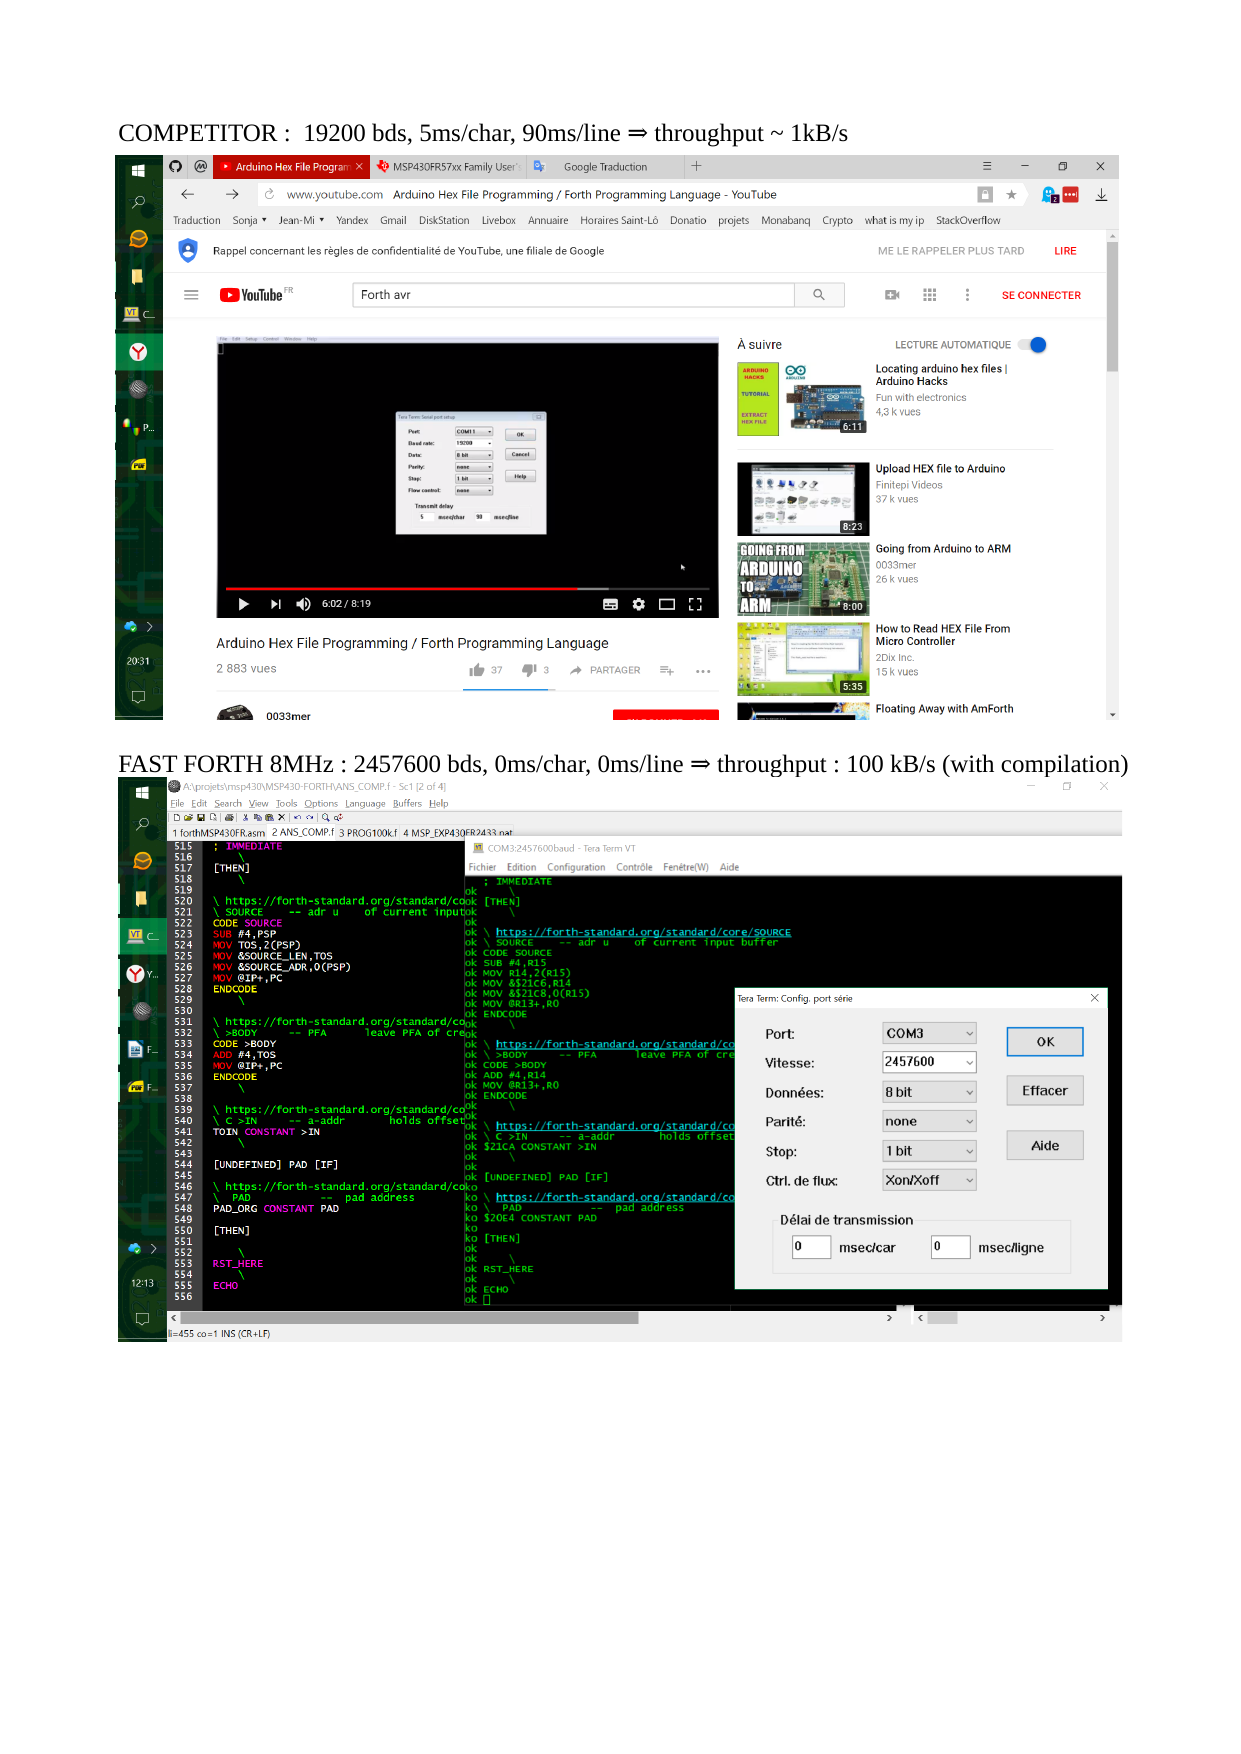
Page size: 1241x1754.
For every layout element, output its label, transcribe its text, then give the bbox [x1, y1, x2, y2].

picture [118, 777, 1123, 1342]
text FAST FORTH 8MHz : 2457600 bds, 0ms/char, 0ms/line ⇒ throughput : 100 kB/s (with compilation) [118, 749, 1140, 777]
picture [115, 155, 1119, 720]
text COMPETITOR : 19200 bds, 5ms/char, 90ms/line ⇒ throughput ~ 1kB/s [118, 118, 1122, 147]
